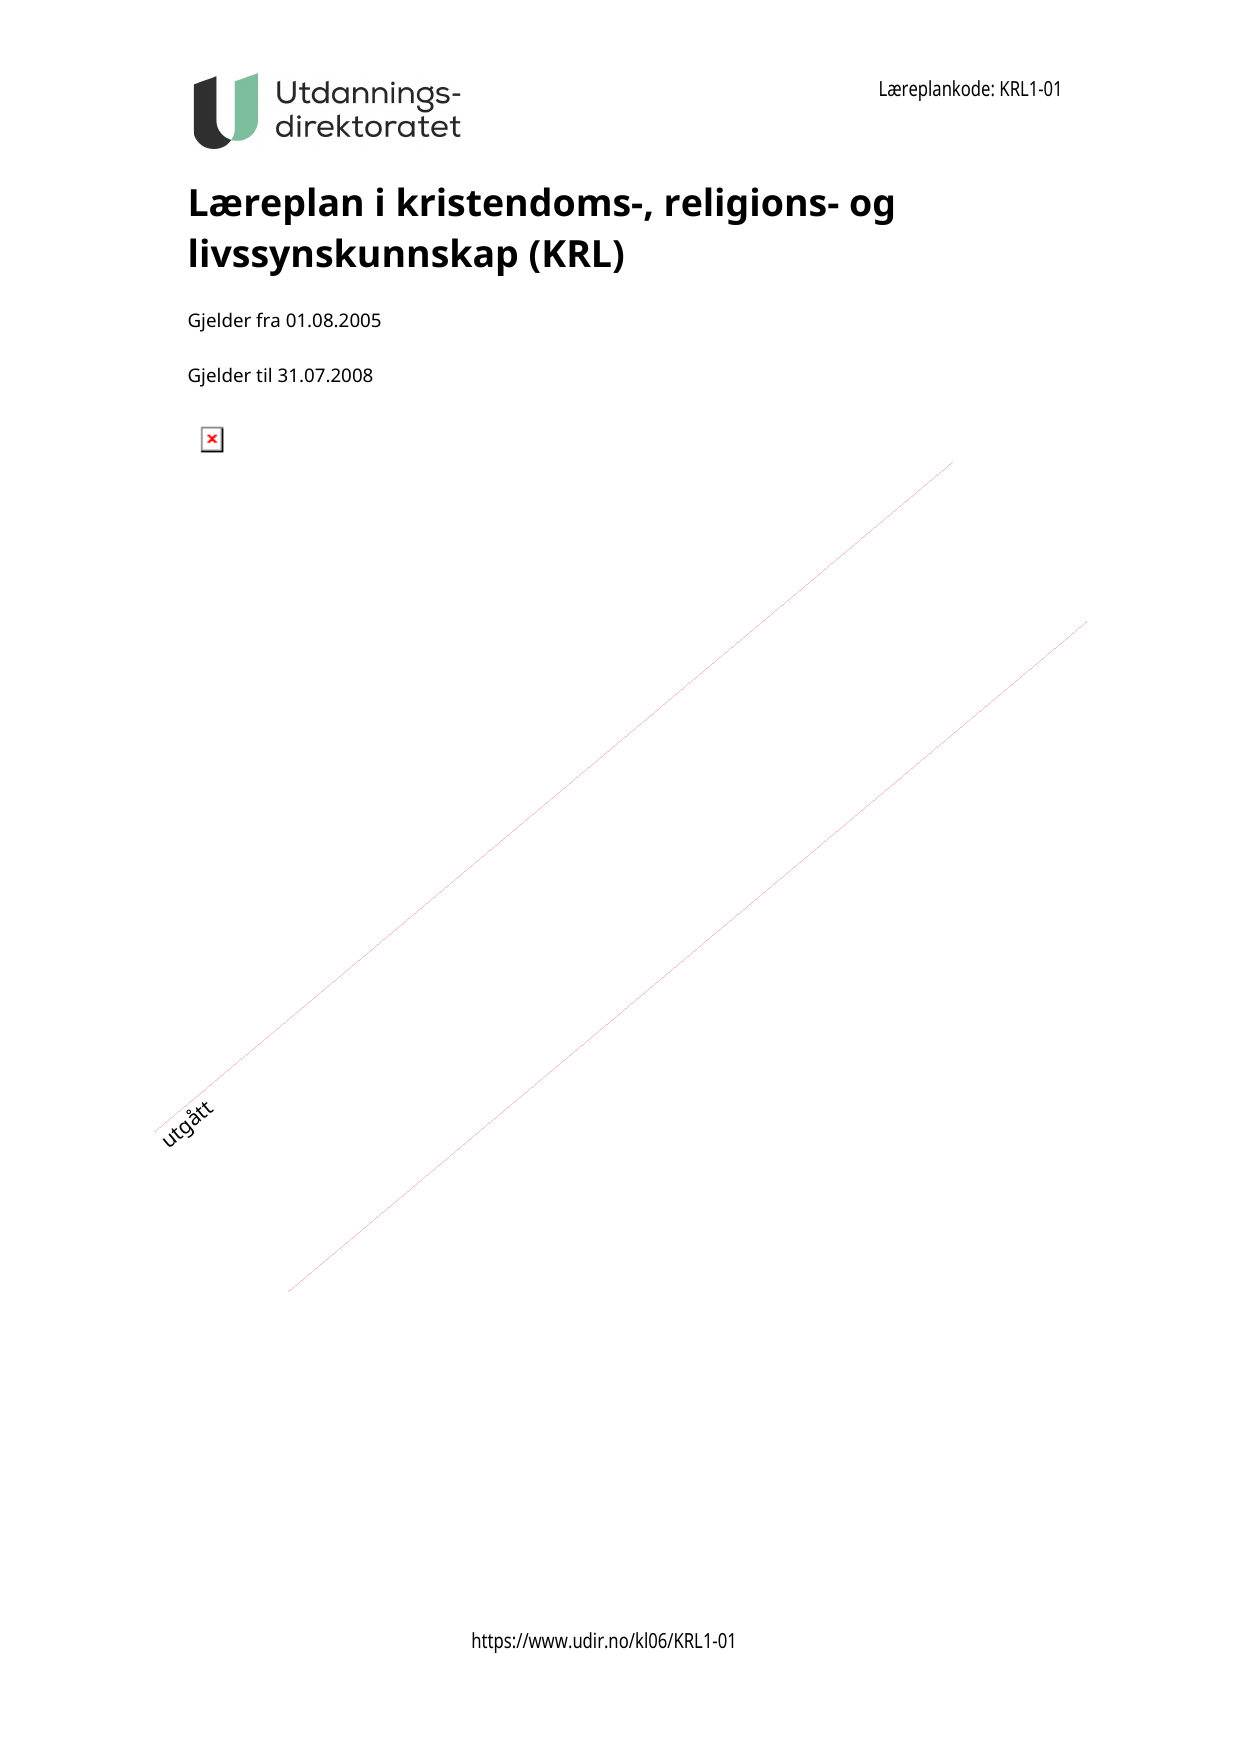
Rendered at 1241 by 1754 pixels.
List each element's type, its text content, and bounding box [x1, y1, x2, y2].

text Gjelder fra 01.08.2005 [386, 308, 1053, 333]
picture [187, 417, 238, 467]
subtitle Læreplan i kristendoms-, religions- og livssynskunnskap (KRL) [187, 176, 1053, 278]
text Gjelder til 31.07.2008 [378, 362, 1053, 388]
picture [193, 73, 461, 149]
